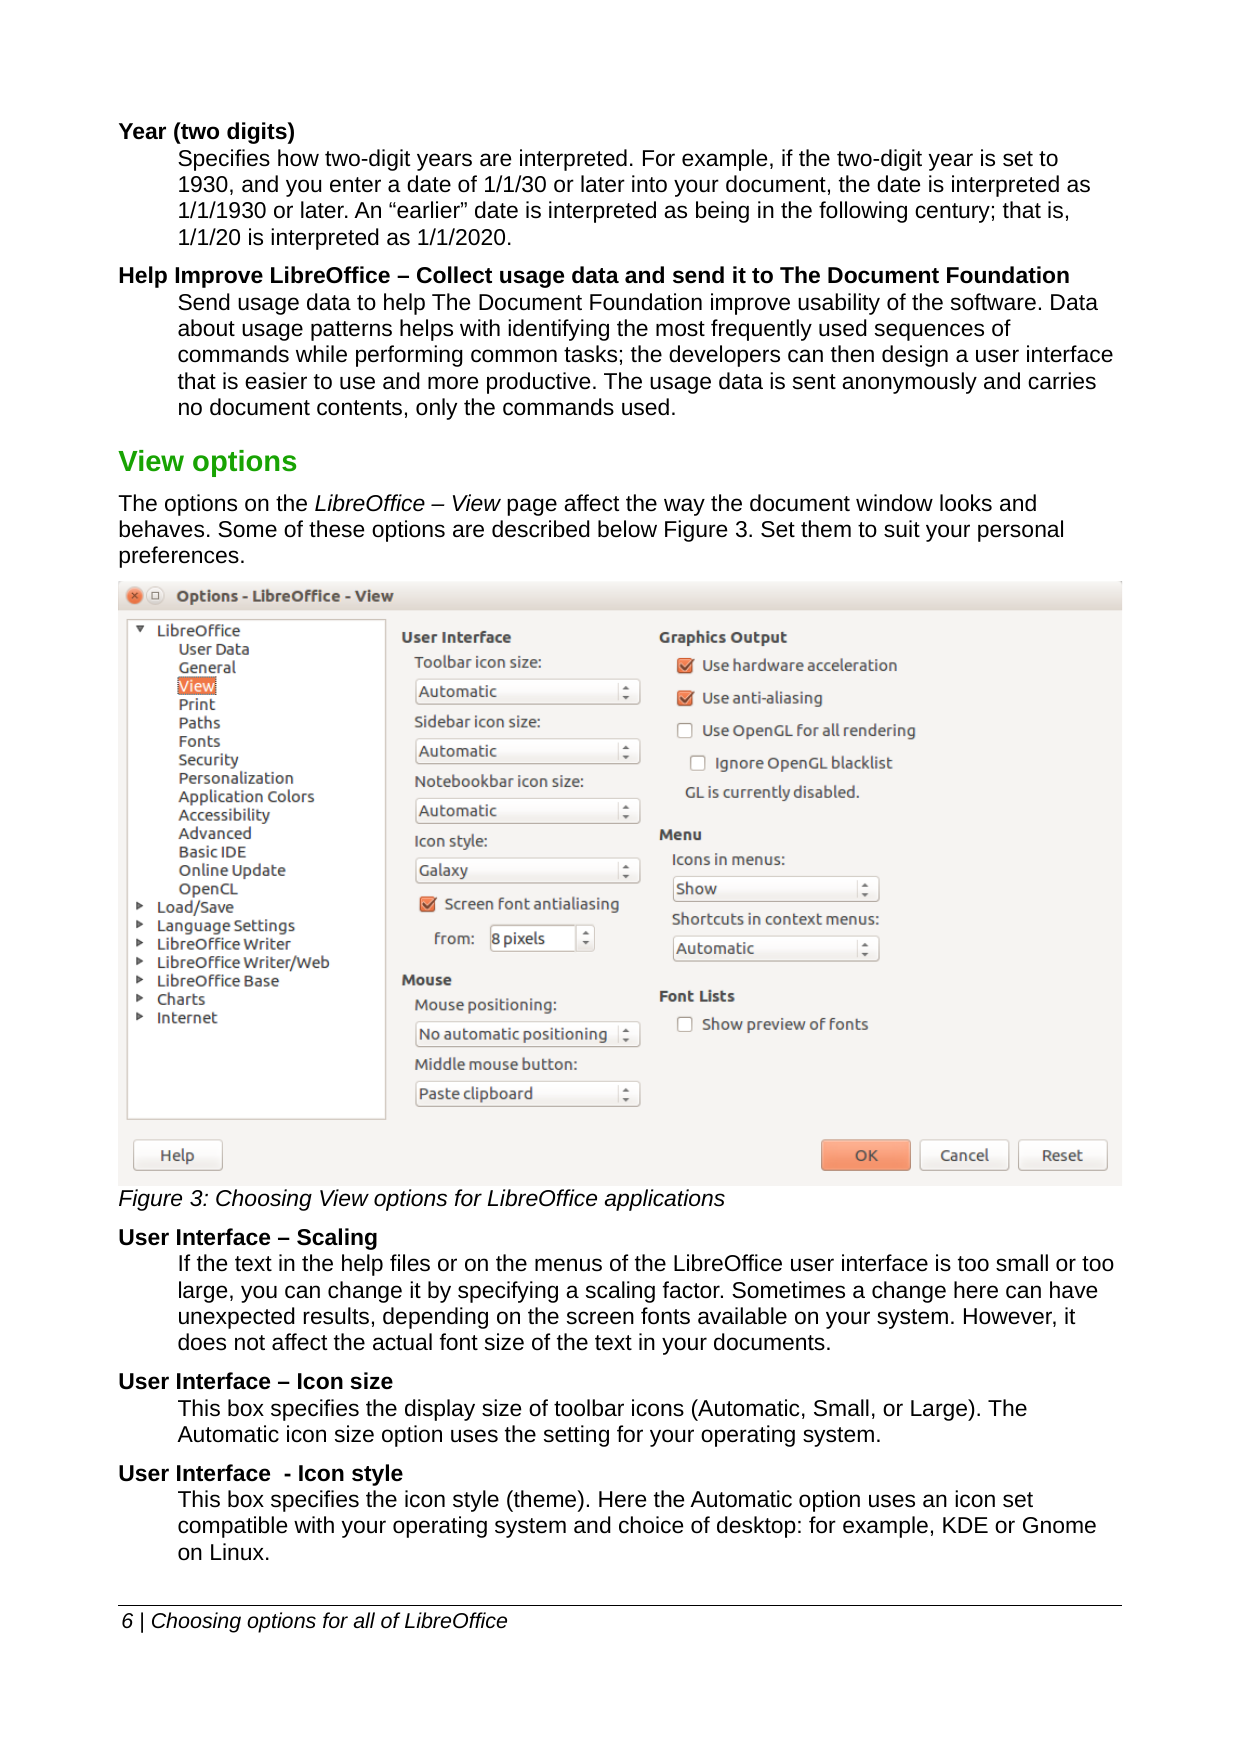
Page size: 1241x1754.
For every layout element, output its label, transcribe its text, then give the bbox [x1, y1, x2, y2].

text Figure 3: Choosing View options for LibreOffice applications [118, 1186, 1122, 1211]
text Year (two digits) [118, 118, 1122, 144]
picture [118, 581, 1123, 1186]
text User Interface - Icon style [118, 1460, 1122, 1486]
text User Interface – Scaling [118, 1224, 1122, 1250]
text This box specifies the icon style (theme). Here the Automatic option uses an icon set compatible with your operating system and choice of desktop: for example, KDE or Gnome on Linux. [177, 1486, 1122, 1565]
text Specifies how two-digit years are interpreted. For example, if the two-digit year is set to 1930, and you enter a date of 1/1/30 or later into your document, the date is interpreted as 1/1/1930 or later. An “earlier” date is interpreted as being in the following century; that is, 1/1/20 is interpreted as 1/1/2020. [177, 144, 1122, 250]
text Send usage data to help The Document Foundation improve usability of the software. Data about usage patterns helps with identifying the most frequently used sequences of commands while performing common tasks; the developers can then design a user interface that is easier to use and more productive. The usage data is sent anonymously and carries no document contents, only the commands used. [177, 289, 1122, 421]
subtitle View options [118, 444, 1122, 478]
text This box specifies the display size of toolbar icons (Automatic, Small, or Large). The Automatic icon size option uses the setting for your operating system. [177, 1394, 1122, 1447]
text User Interface – Icon size [118, 1368, 1122, 1394]
text Help Improve LibreOffice – Collect usage data and send it to The Document Foundation [118, 262, 1122, 289]
text If the text in the help files or on the menus of the LibreOffice user interface is too small or too large, you can change it by specifying a scaling factor. Sometimes a change here can have unexpected results, depending on the screen fonts available on your system. However, it does not affect the actual font size of the text in your documents. [177, 1250, 1122, 1356]
text The options on the LibreOffice – View page affect the way the document window looks and behaves. Some of these options are described below Figure 3. Set them to suit your personal preferences. [118, 489, 1122, 568]
